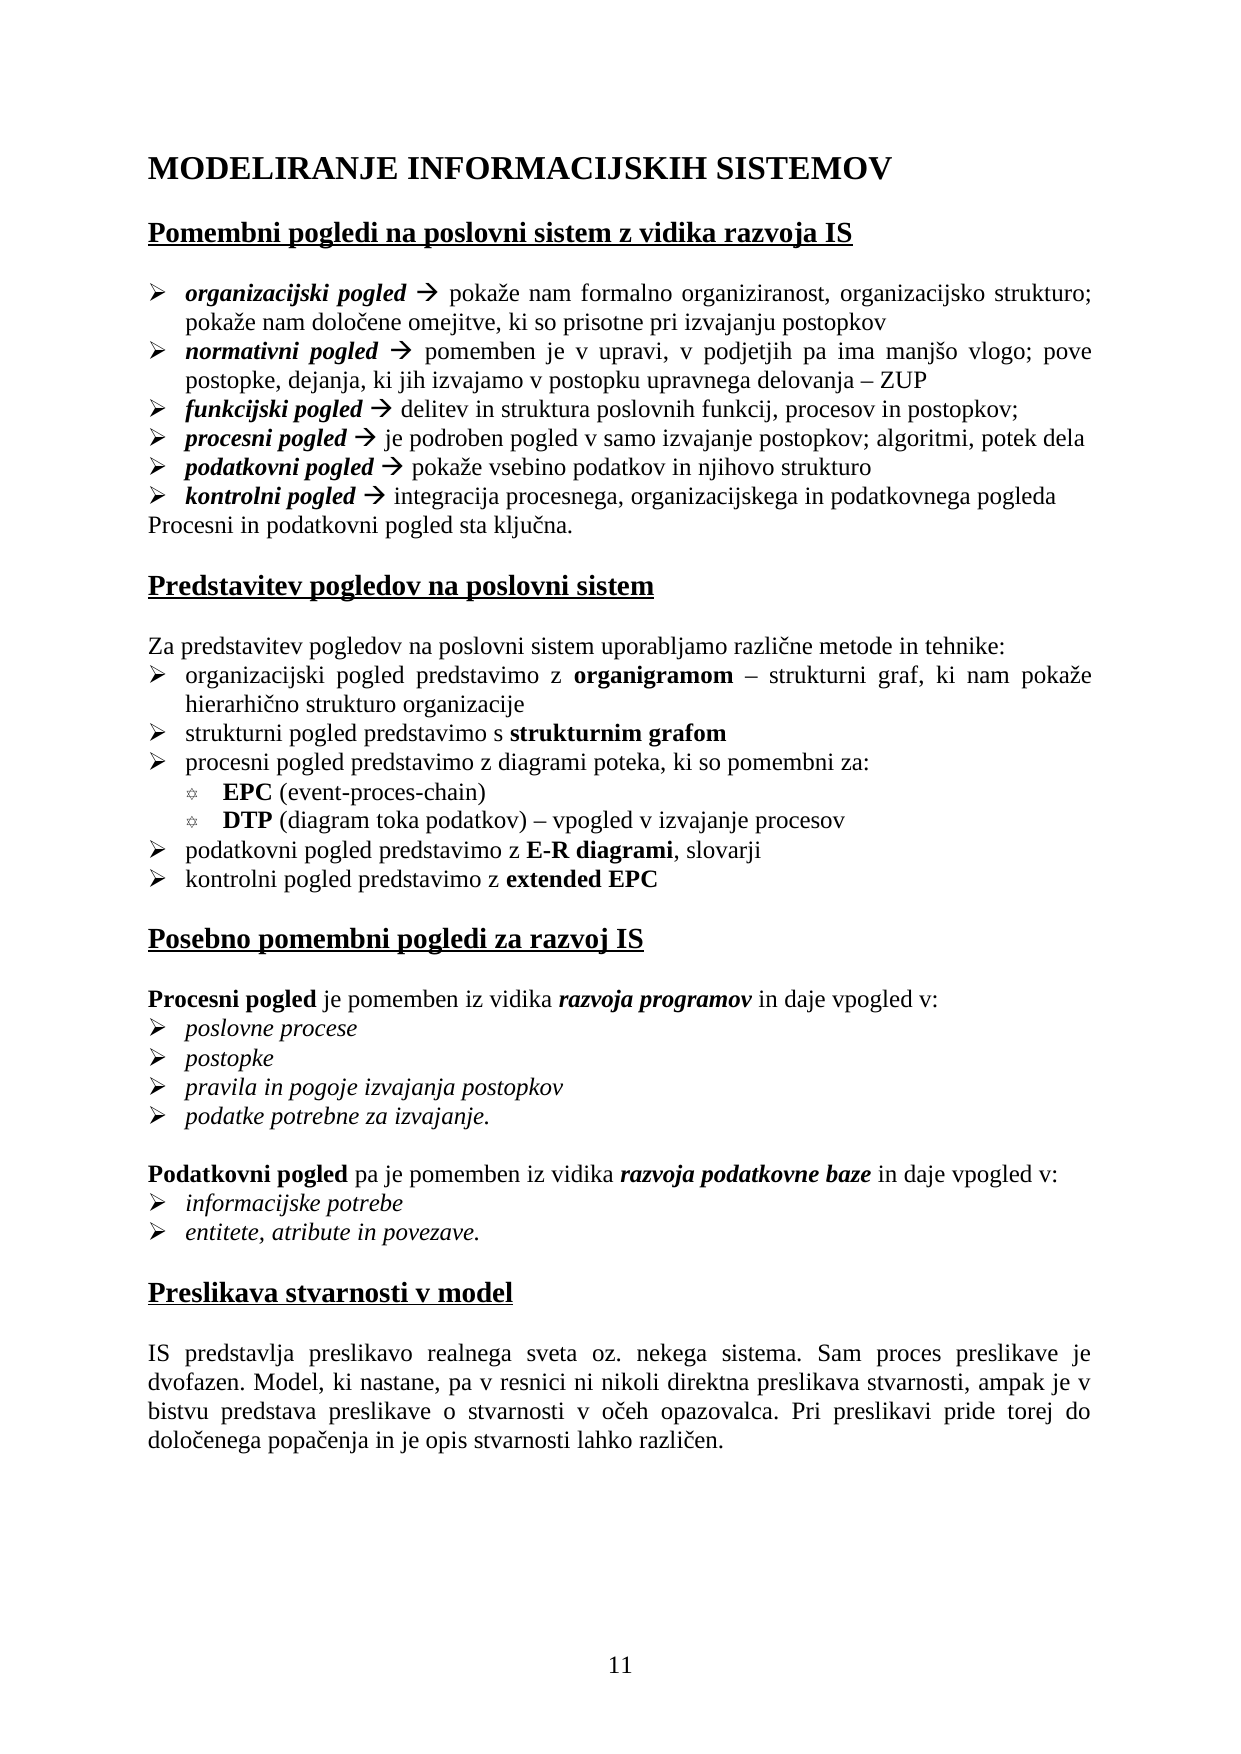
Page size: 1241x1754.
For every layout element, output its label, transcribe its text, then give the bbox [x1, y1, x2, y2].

list poslovne procese [148, 1013, 1092, 1042]
text MODELIRANJE INFORMACIJSKIH SISTEMOV [148, 148, 1092, 186]
list DTP (diagram toka podatkov) – vpogled v izvajanje procesov [185, 805, 1092, 834]
list normativni pogled  pomemben je v upravi, v podjetjih pa ima manjšo vlogo; pove postopke, dejanja, ki jih izvajamo v postopku upravnega delovanja – ZUP [148, 336, 1092, 394]
text Procesni pogled je pomemben iz vidika razvoja programov in daje vpogled v: [148, 984, 1092, 1013]
text Za predstavitev pogledov na poslovni sistem uporabljamo različne metode in tehnike: [148, 631, 1092, 660]
text Preslikava stvarnosti v model [148, 1275, 1092, 1308]
text Procesni in podatkovni pogled sta ključna. [148, 510, 1092, 539]
list informacijske potrebe [148, 1188, 1092, 1217]
list postopke [148, 1042, 1092, 1071]
text IS predstavlja preslikavo realnega sveta oz. nekega sistema. Sam proces preslikave je dvofazen. Model, ki nastane, pa v resnici ni nikoli direktna preslikava stvarnosti, ampak je v bistvu predstava preslikave o stvarnosti v očeh opazovalca. Pri preslikavi pride torej do določenega popačenja in je opis stvarnosti lahko različen. [148, 1337, 1092, 1454]
list podatkovni pogled predstavimo z E-R diagrami, slovarji [148, 834, 1092, 863]
text Podatkovni pogled pa je pomemben iz vidika razvoja podatkovne baze in daje vpogled v: [148, 1159, 1092, 1188]
list pravila in pogoje izvajanja postopkov [148, 1071, 1092, 1101]
list strukturni pogled predstavimo s strukturnim grafom [148, 718, 1092, 747]
text Predstavitev pogledov na poslovni sistem [148, 568, 1092, 602]
list podatkovni pogled  pokaže vsebino podatkov in njihovo strukturo [148, 452, 1092, 481]
list kontrolni pogled predstavimo z extended EPC [148, 863, 1092, 893]
list EPC (event-proces-chain) [185, 776, 1092, 805]
list entitete, atribute in povezave. [148, 1217, 1092, 1246]
text Pomembni pogledi na poslovni sistem z vidika razvoja IS [148, 215, 1092, 249]
list procesni pogled  je podroben pogled v samo izvajanje postopkov; algoritmi, potek dela [148, 423, 1092, 452]
list organizacijski pogled predstavimo z organigramom – strukturni graf, ki nam pokaže hierarhično strukturo organizacije [148, 660, 1092, 718]
list kontrolni pogled  integracija procesnega, organizacijskega in podatkovnega pogleda [148, 481, 1092, 510]
list organizacijski pogled  pokaže nam formalno organiziranost, organizacijsko strukturo; pokaže nam določene omejitve, ki so prisotne pri izvajanju postopkov [148, 278, 1092, 336]
list funkcijski pogled  delitev in struktura poslovnih funkcij, procesov in postopkov; [148, 394, 1092, 423]
text Posebno pomembni pogledi za razvoj IS [148, 922, 1092, 955]
list procesni pogled predstavimo z diagrami poteka, ki so pomembni za: [148, 747, 1092, 776]
list podatke potrebne za izvajanje. [148, 1101, 1092, 1129]
